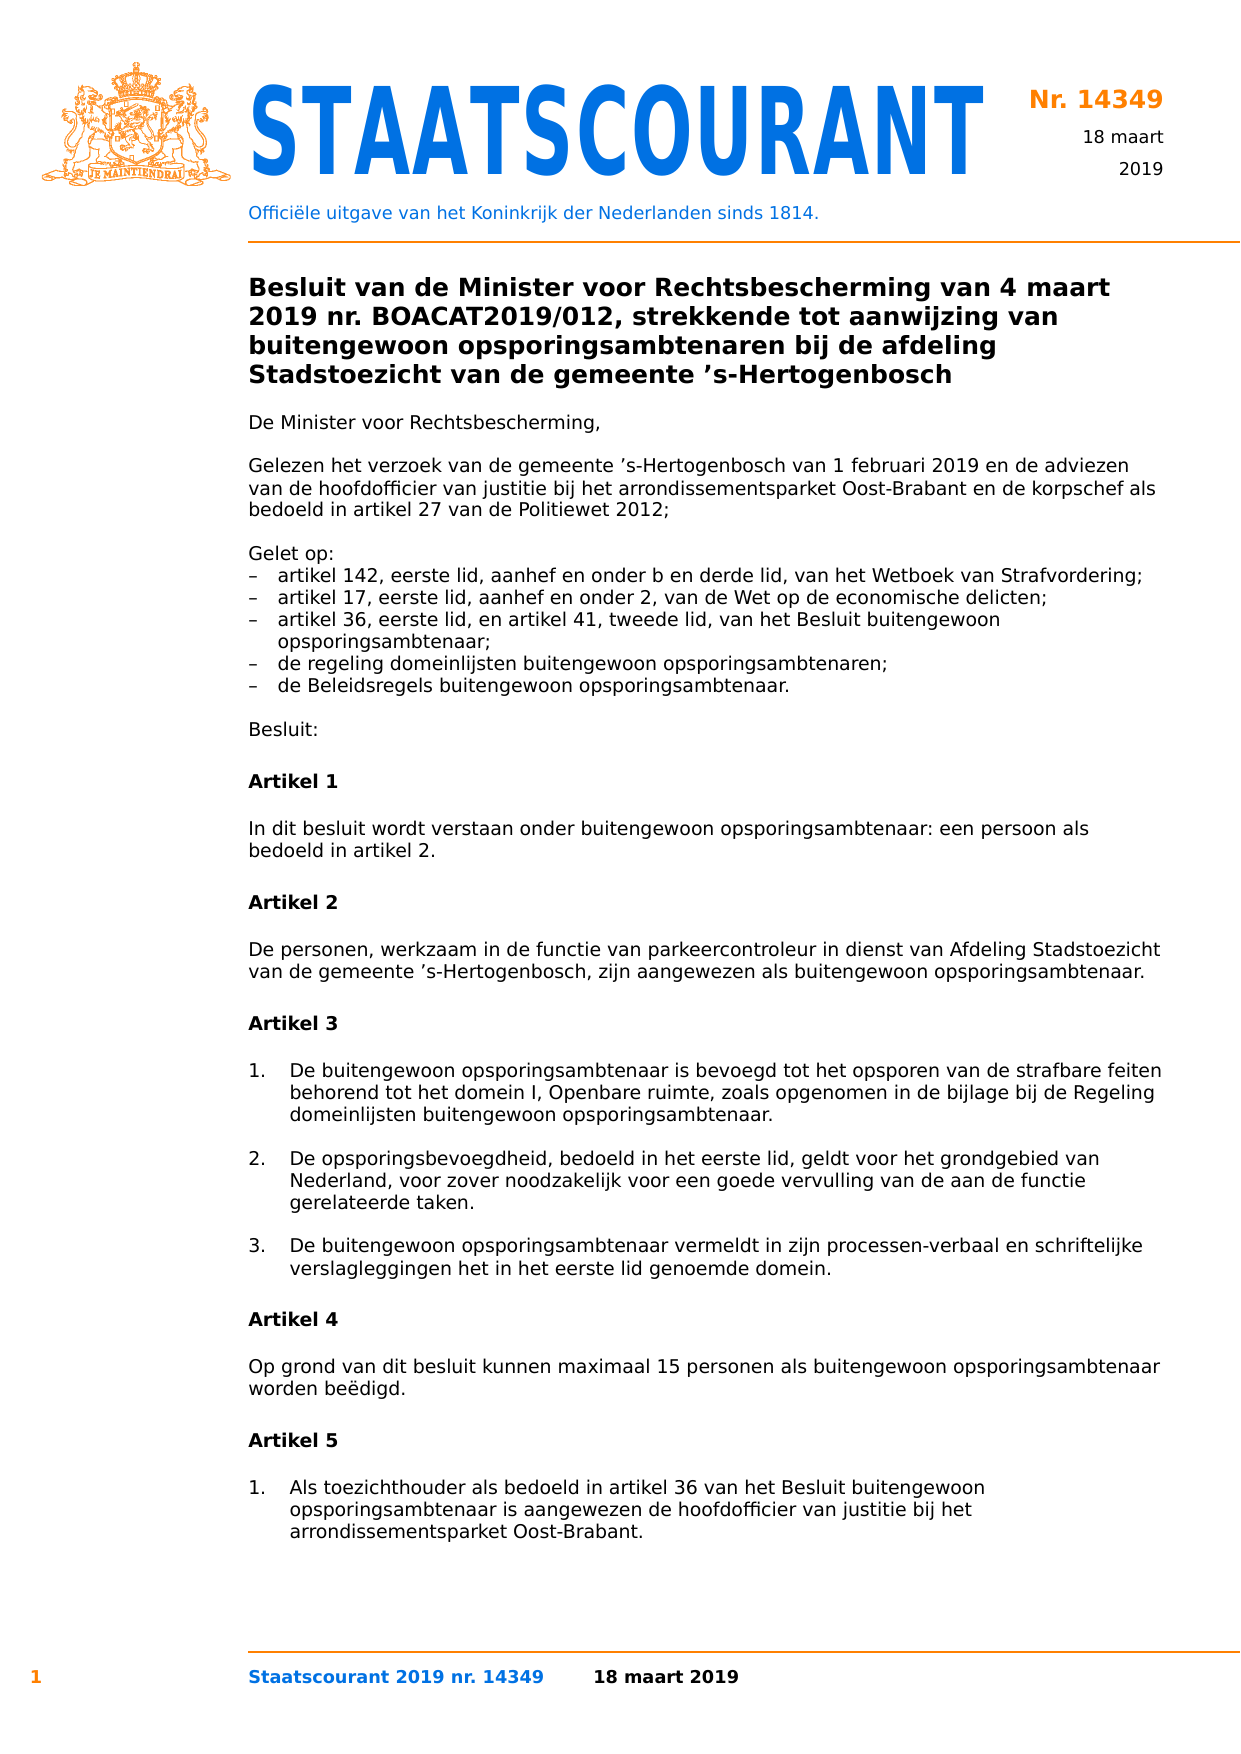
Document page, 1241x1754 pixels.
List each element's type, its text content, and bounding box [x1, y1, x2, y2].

table_cell Officiële uitgave van het Koninkrijk der Nederlanden sinds 1814. [248, 203, 1240, 241]
text 1. Als toezichthouder als bedoeld in artikel 36 van het Besluit buitengewoon opsporingsambtenaar is aangewezen de hoofdofficier van justitie bij het arrondissementsparket Oost-Brabant. [248, 1477, 1163, 1543]
text Op grond van dit besluit kunnen maximaal 15 personen als buitengewoon opsporingsambtenaar worden beëdigd. [248, 1356, 1163, 1400]
text – artikel 17, eerste lid, aanhef en onder 2, van de Wet op de economische delicten; [248, 587, 1163, 609]
table_cell 18 maart [998, 121, 1240, 153]
text Gelezen het verzoek van de gemeente ’s-Hertogenbosch van 1 februari 2019 en de adviezen van de hoofdofficier van justitie bij het arrondissementsparket Oost-Brabant en de korpschef als bedoeld in artikel 27 van de Politiewet 2012; [248, 455, 1163, 521]
text 2. De opsporingsbevoegdheid, bedoeld in het eerste lid, geldt voor het grondgebied van Nederland, voor zover noodzakelijk voor een goede vervulling van de aan de functie gerelateerde taken. [248, 1148, 1163, 1213]
subtitle Artikel 5 [248, 1430, 1163, 1452]
subtitle Artikel 2 [248, 892, 1163, 914]
text 1. De buitengewoon opsporingsambtenaar is bevoegd tot het opsporen van de strafbare feiten behorend tot het domein I, Openbare ruimte, zoals opgenomen in de bijlage bij de Regeling domeinlijsten buitengewoon opsporingsambtenaar. [248, 1060, 1163, 1126]
text In dit besluit wordt verstaan onder buitengewoon opsporingsambtenaar: een persoon als bedoeld in artikel 2. [248, 818, 1163, 862]
table_header STAATSCOURANT [248, 62, 998, 203]
text – de Beleidsregels buitengewoon opsporingsambtenaar. [248, 675, 1163, 697]
text – artikel 36, eerste lid, en artikel 41, tweede lid, van het Besluit buitengewoon opsporingsambtenaar; [248, 609, 1163, 653]
table_header Nr. 14349 [998, 62, 1240, 121]
text De Minister voor Rechtsbescherming, [248, 412, 1163, 433]
text 3. De buitengewoon opsporingsambtenaar vermeldt in zijn processen-verbaal en schriftelijke verslagleggingen het in het eerste lid genoemde domein. [248, 1235, 1163, 1279]
subtitle Besluit van de Minister voor Rechtsbescherming van 4 maart 2019 nr. BOACAT2019/012, strekkende tot aanwijzing van buitengewoon opsporingsambtenaren bij de afdeling Stadstoezicht van de gemeente ’s-Hertogenbosch [248, 273, 1163, 390]
text Gelet op: [248, 543, 1163, 565]
table_cell 2019 [998, 153, 1240, 203]
text – artikel 142, eerste lid, aanhef en onder b en derde lid, van het Wetboek van Strafvordering; [248, 565, 1163, 587]
text De personen, werkzaam in de functie van parkeercontroleur in dienst van Afdeling Stadstoezicht van de gemeente ’s-Hertogenbosch, zijn aangewezen als buitengewoon opsporingsambtenaar. [248, 939, 1163, 983]
text Besluit: [248, 719, 1163, 741]
picture [41, 62, 231, 186]
text – de regeling domeinlijsten buitengewoon opsporingsambtenaren; [248, 653, 1163, 675]
subtitle Artikel 3 [248, 1013, 1163, 1035]
table_header [25, 62, 248, 241]
subtitle Artikel 1 [248, 771, 1163, 793]
subtitle Artikel 4 [248, 1309, 1163, 1331]
